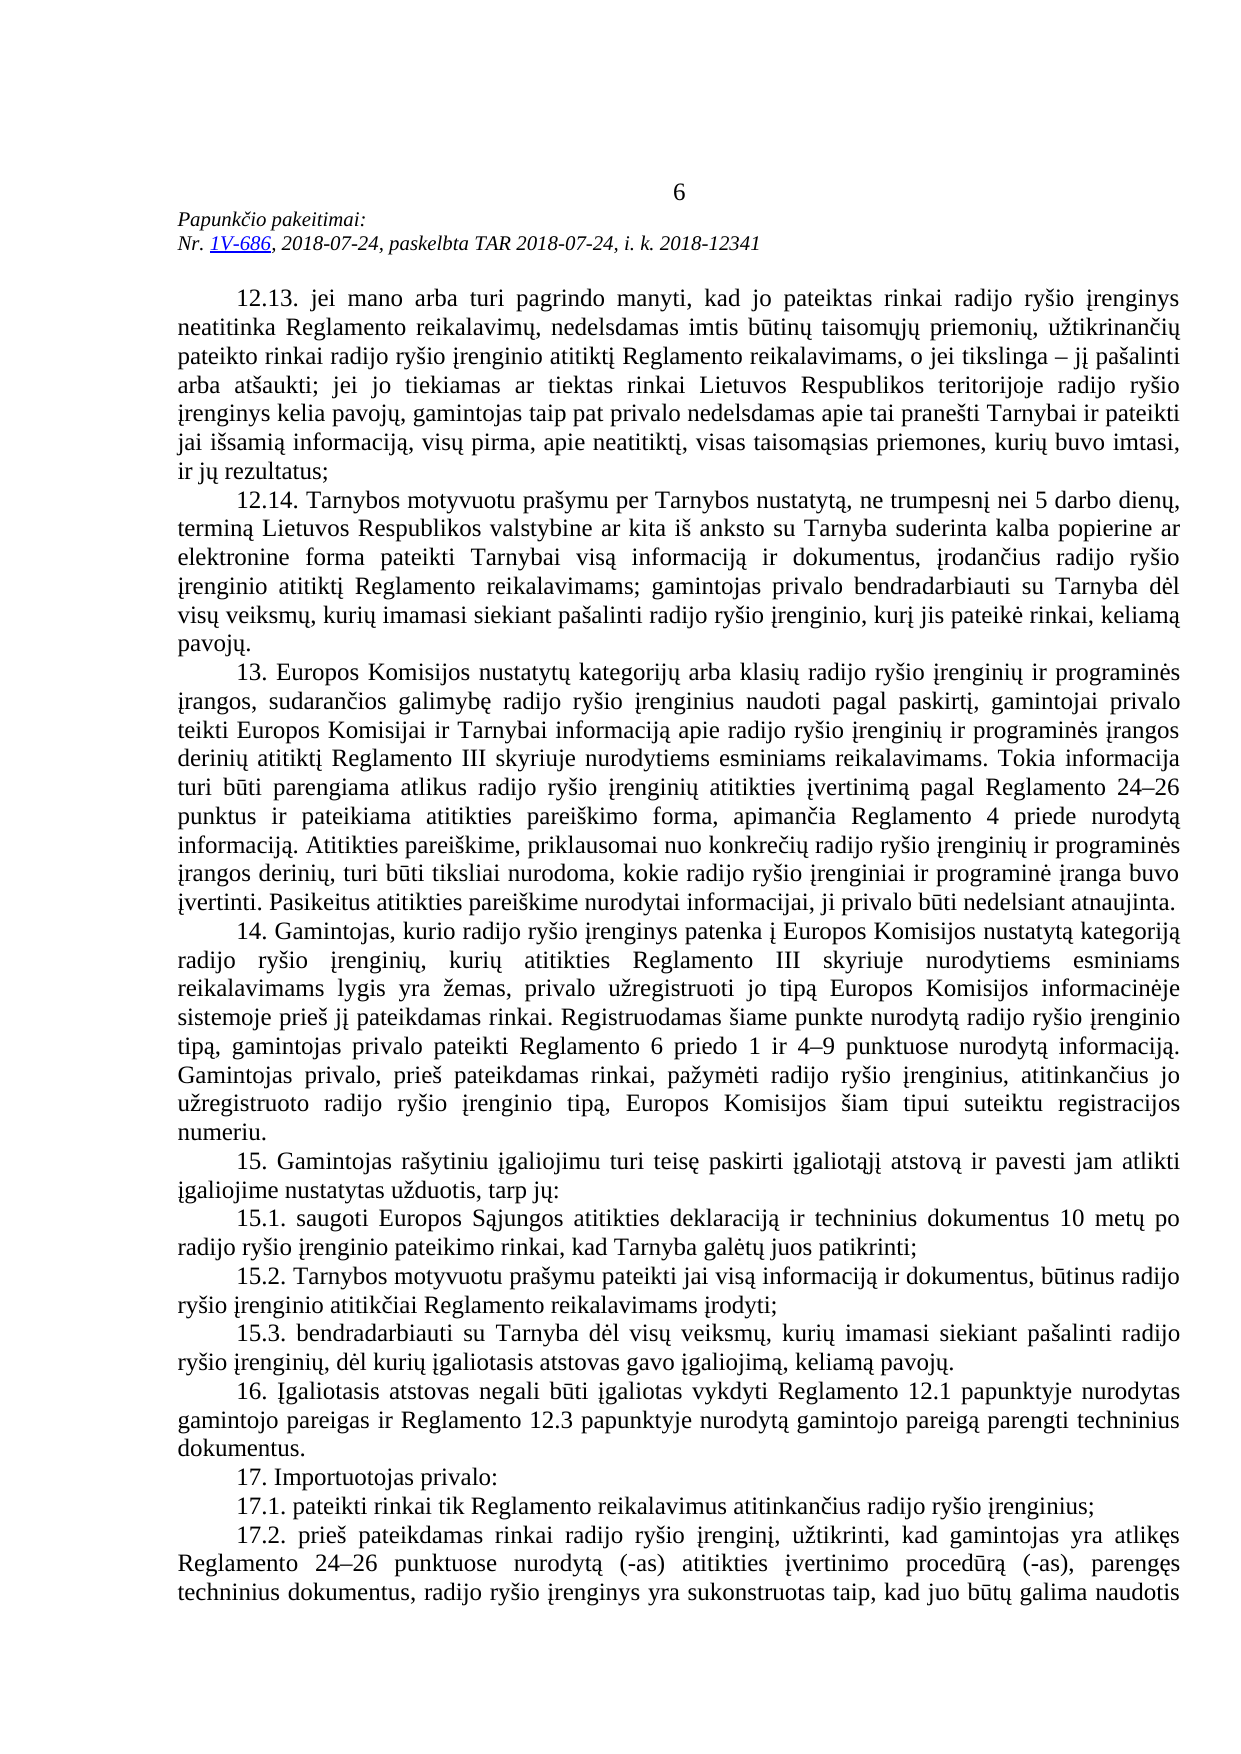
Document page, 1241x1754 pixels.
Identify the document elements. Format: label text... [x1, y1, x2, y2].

text 17. Importuotojas privalo: [177, 1462, 1181, 1491]
text 15.1. saugoti Europos Sąjungos atitikties deklaraciją ir techninius dokumentus 10 metų po radijo ryšio įrenginio pateikimo rinkai, kad Tarnyba galėtų juos patikrinti; [177, 1203, 1181, 1261]
text 17.1. pateikti rinkai tik Reglamento reikalavimus atitinkančius radijo ryšio įrenginius; [177, 1491, 1181, 1520]
text 14. Gamintojas, kurio radijo ryšio įrenginys patenka į Europos Komisijos nustatytą kategoriją radijo ryšio įrenginių, kurių atitikties Reglamento III skyriuje nurodytiems esminiams reikalavimams lygis yra žemas, privalo užregistruoti jo tipą Europos Komisijos informacinėje sistemoje prieš jį pateikdamas rinkai. Registruodamas šiame punkte nurodytą radijo ryšio įrenginio tipą, gamintojas privalo pateikti Reglamento 6 priedo 1 ir 4–9 punktuose nurodytą informaciją. Gamintojas privalo, prieš pateikdamas rinkai, pažymėti radijo ryšio įrenginius, atitinkančius jo užregistruoto radijo ryšio įrenginio tipą, Europos Komisijos šiam tipui suteiktu registracijos numeriu. [177, 916, 1181, 1146]
text 12.14. Tarnybos motyvuotu prašymu per Tarnybos nustatytą, ne trumpesnį nei 5 darbo dienų, terminą Lietuvos Respublikos valstybine ar kita iš anksto su Tarnyba suderinta kalba popierine ar elektronine forma pateikti Tarnybai visą informaciją ir dokumentus, įrodančius radijo ryšio įrenginio atitiktį Reglamento reikalavimams; gamintojas privalo bendradarbiauti su Tarnyba dėl visų veiksmų, kurių imamasi siekiant pašalinti radijo ryšio įrenginio, kurį jis pateikė rinkai, keliamą pavojų. [177, 485, 1181, 657]
text 13. Europos Komisijos nustatytų kategorijų arba klasių radijo ryšio įrenginių ir programinės įrangos, sudarančios galimybę radijo ryšio įrenginius naudoti pagal paskirtį, gamintojai privalo teikti Europos Komisijai ir Tarnybai informaciją apie radijo ryšio įrenginių ir programinės įrangos derinių atitiktį Reglamento III skyriuje nurodytiems esminiams reikalavimams. Tokia informacija turi būti parengiama atlikus radijo ryšio įrenginių atitikties įvertinimą pagal Reglamento 24–26 punktus ir pateikiama atitikties pareiškimo forma, apimančia Reglamento 4 priede nurodytą informaciją. Atitikties pareiškime, priklausomai nuo konkrečių radijo ryšio įrenginių ir programinės įrangos derinių, turi būti tiksliai nurodoma, kokie radijo ryšio įrenginiai ir programinė įranga buvo įvertinti. Pasikeitus atitikties pareiškime nurodytai informacijai, ji privalo būti nedelsiant atnaujinta. [177, 657, 1181, 916]
text 15.2. Tarnybos motyvuotu prašymu pateikti jai visą informaciją ir dokumentus, būtinus radijo ryšio įrenginio atitikčiai Reglamento reikalavimams įrodyti; [177, 1261, 1181, 1318]
text Papunkčio pakeitimai: [177, 207, 1181, 231]
text 17.2. prieš pateikdamas rinkai radijo ryšio įrenginį, užtikrinti, kad gamintojas yra atlikęs Reglamento 24–26 punktuose nurodytą (-as) atitikties įvertinimo procedūrą (-as), parengęs techninius dokumentus, radijo ryšio įrenginys yra sukonstruotas taip, kad juo būtų galima naudotis [177, 1520, 1181, 1606]
text 15. Gamintojas rašytiniu įgaliojimu turi teisę paskirti įgaliotąjį atstovą ir pavesti jam atlikti įgaliojime nustatytas užduotis, tarp jų: [177, 1146, 1181, 1203]
text Nr. 1V-686, 2018-07-24, paskelbta TAR 2018-07-24, i. k. 2018-12341 [177, 231, 1181, 255]
text 15.3. bendradarbiauti su Tarnyba dėl visų veiksmų, kurių imamasi siekiant pašalinti radijo ryšio įrenginių, dėl kurių įgaliotasis atstovas gavo įgaliojimą, keliamą pavojų. [177, 1318, 1181, 1376]
text 12.13. jei mano arba turi pagrindo manyti, kad jo pateiktas rinkai radijo ryšio įrenginys neatitinka Reglamento reikalavimų, nedelsdamas imtis būtinų taisomųjų priemonių, užtikrinančių pateikto rinkai radijo ryšio įrenginio atitiktį Reglamento reikalavimams, o jei tikslinga ‒ jį pašalinti arba atšaukti; jei jo tiekiamas ar tiektas rinkai Lietuvos Respublikos teritorijoje radijo ryšio įrenginys kelia pavojų, gamintojas taip pat privalo nedelsdamas apie tai pranešti Tarnybai ir pateikti jai išsamią informaciją, visų pirma, apie neatitiktį, visas taisomąsias priemones, kurių buvo imtasi, ir jų rezultatus; [177, 283, 1181, 485]
text 16. Įgaliotasis atstovas negali būti įgaliotas vykdyti Reglamento 12.1 papunktyje nurodytas gamintojo pareigas ir Reglamento 12.3 papunktyje nurodytą gamintojo pareigą parengti techninius dokumentus. [177, 1376, 1181, 1462]
